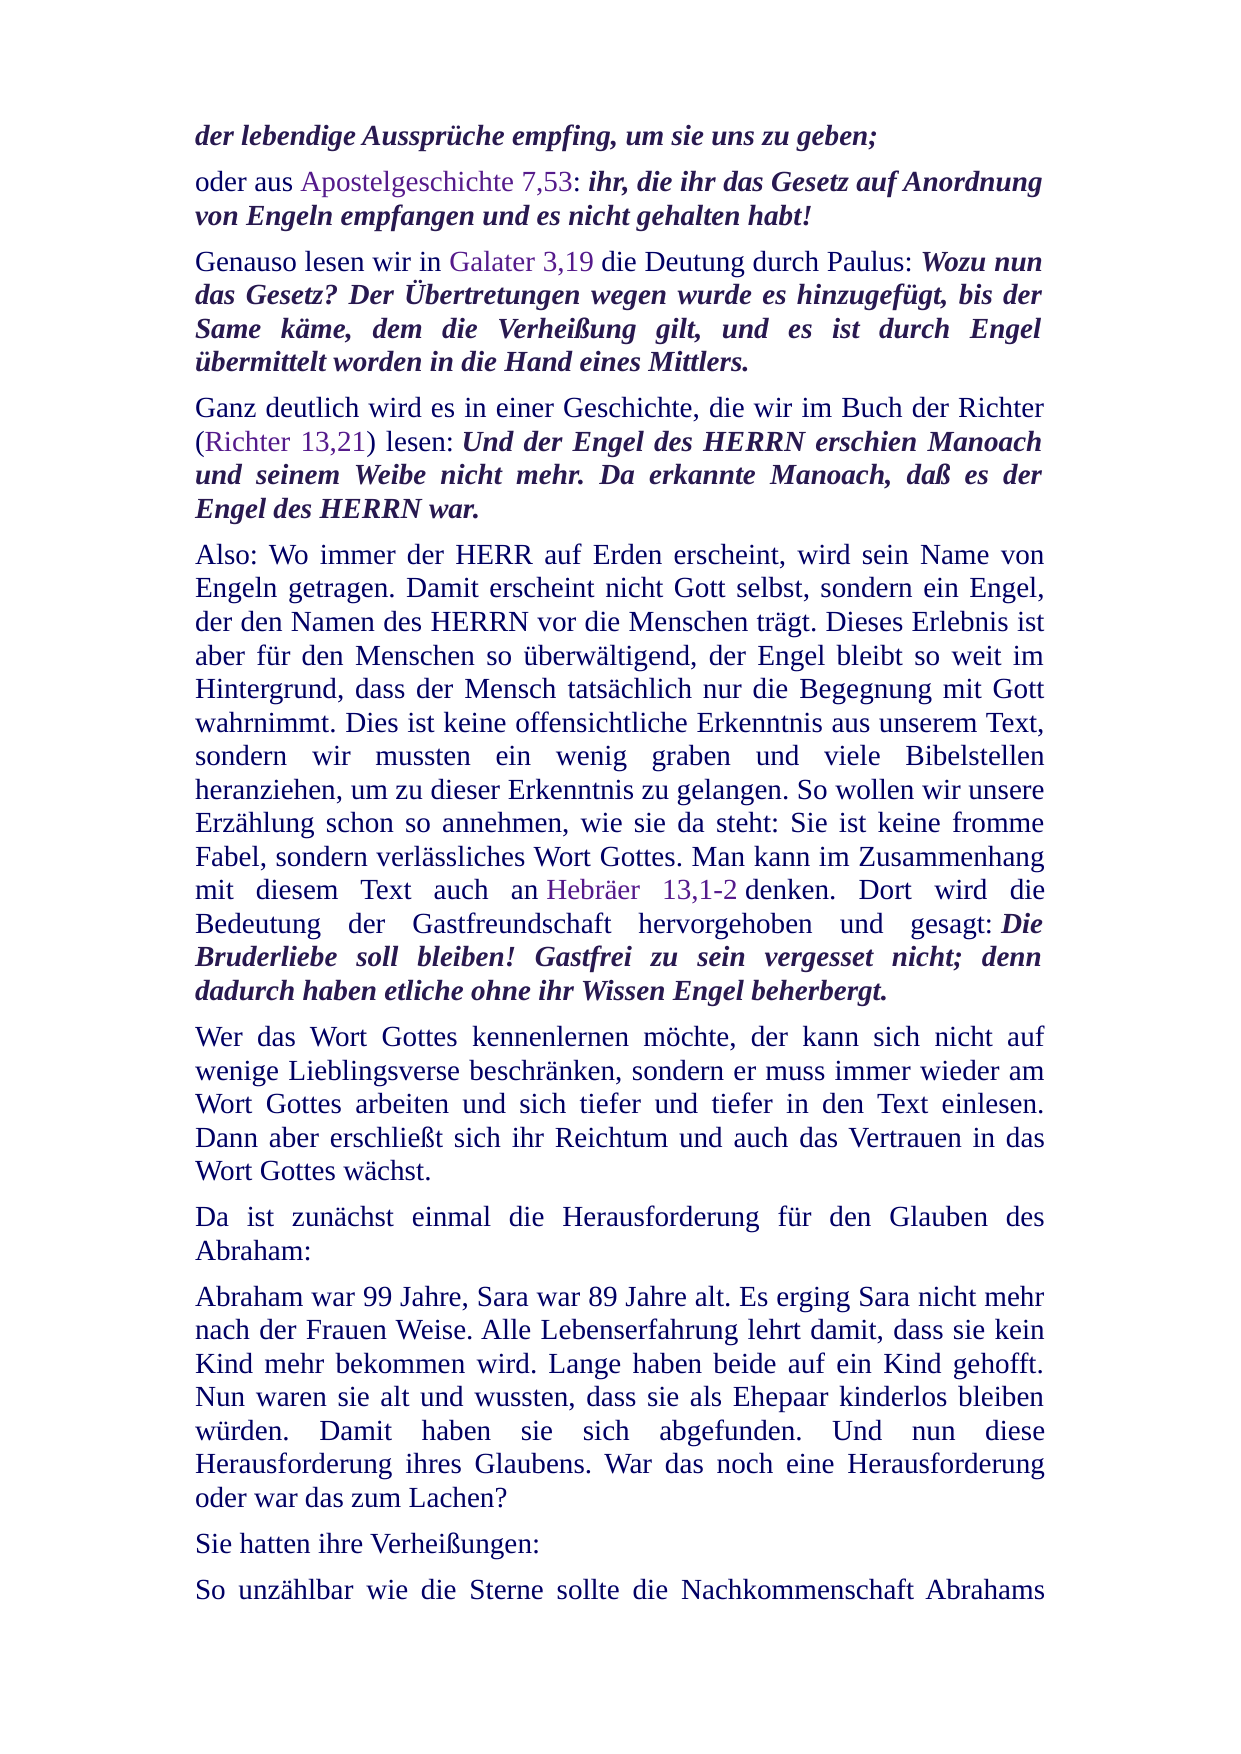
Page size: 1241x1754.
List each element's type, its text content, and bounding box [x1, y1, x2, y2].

text Ganz deutlich wird es in einer Geschichte, die wir im Buch der Richter (Richter 13,21) lesen: Und der Engel des HERRN erschien Manoach und seinem Weibe nicht mehr. Da erkannte Manoach, daß es der Engel des HERRN war. [195, 390, 1046, 524]
text Abraham war 99 Jahre, Sara war 89 Jahre alt. Es erging Sara nicht mehr nach der Frauen Weise. Alle Lebenserfahrung lehrt damit, dass sie kein Kind mehr bekommen wird. Lange haben beide auf ein Kind gehofft. Nun waren sie alt und wussten, dass sie als Ehepaar kinderlos bleiben würden. Damit haben sie sich abgefunden. Und nun diese Herausforderung ihres Glaubens. War das noch eine Herausforderung oder war das zum Lachen? [195, 1279, 1046, 1514]
text Genauso lesen wir in Galater 3,19 die Deutung durch Paulus: Wozu nun das Gesetz? Der Übertretungen wegen wurde es hinzugefügt, bis der Same käme, dem die Verheißung gilt, und es ist durch Engel übermittelt worden in die Hand eines Mittlers. [195, 244, 1046, 378]
text Also: Wo immer der HERR auf Erden erscheint, wird sein Name von Engeln getragen. Damit erscheint nicht Gott selbst, sondern ein Engel, der den Namen des HERRN vor die Menschen trägt. Dieses Erlebnis ist aber für den Menschen so überwältigend, der Engel bleibt so weit im Hintergrund, dass der Mensch tatsächlich nur die Begegnung mit Gott wahrnimmt. Dies ist keine offensichtliche Erkenntnis aus unserem Text, sondern wir mussten ein wenig graben und viele Bibelstellen heranziehen, um zu dieser Erkenntnis zu gelangen. So wollen wir unsere Erzählung schon so annehmen, wie sie da steht: Sie ist keine fromme Fabel, sondern verlässliches Wort Gottes. Man kann im Zusammenhang mit diesem Text auch an Hebräer 13,1-2 denken. Dort wird die Bedeutung der Gastfreundschaft hervorgehoben und gesagt: Die Bruderliebe soll bleiben! Gastfrei zu sein vergesset nicht; denn dadurch haben etliche ohne ihr Wissen Engel beherbergt. [195, 537, 1046, 1007]
text Da ist zunächst einmal die Herausforderung für den Glauben des Abraham: [195, 1199, 1046, 1266]
text Wer das Wort Gottes kennenlernen möchte, der kann sich nicht auf wenige Lieblingsverse beschränken, sondern er muss immer wieder am Wort Gottes arbeiten und sich tiefer und tiefer in den Text einlesen. Dann aber erschließt sich ihr Reichtum und auch das Vertrauen in das Wort Gottes wächst. [195, 1019, 1046, 1187]
text der lebendige Aussprüche empfing, um sie uns zu geben; [195, 118, 1046, 152]
text Sie hatten ihre Verheißungen: [195, 1526, 1046, 1560]
text oder aus Apostelgeschichte 7,53: ihr, die ihr das Gesetz auf Anordnung von Engeln empfangen und es nicht gehalten habt! [195, 164, 1046, 231]
text So unzählbar wie die Sterne sollte die Nachkommenschaft Abrahams [195, 1572, 1046, 1606]
